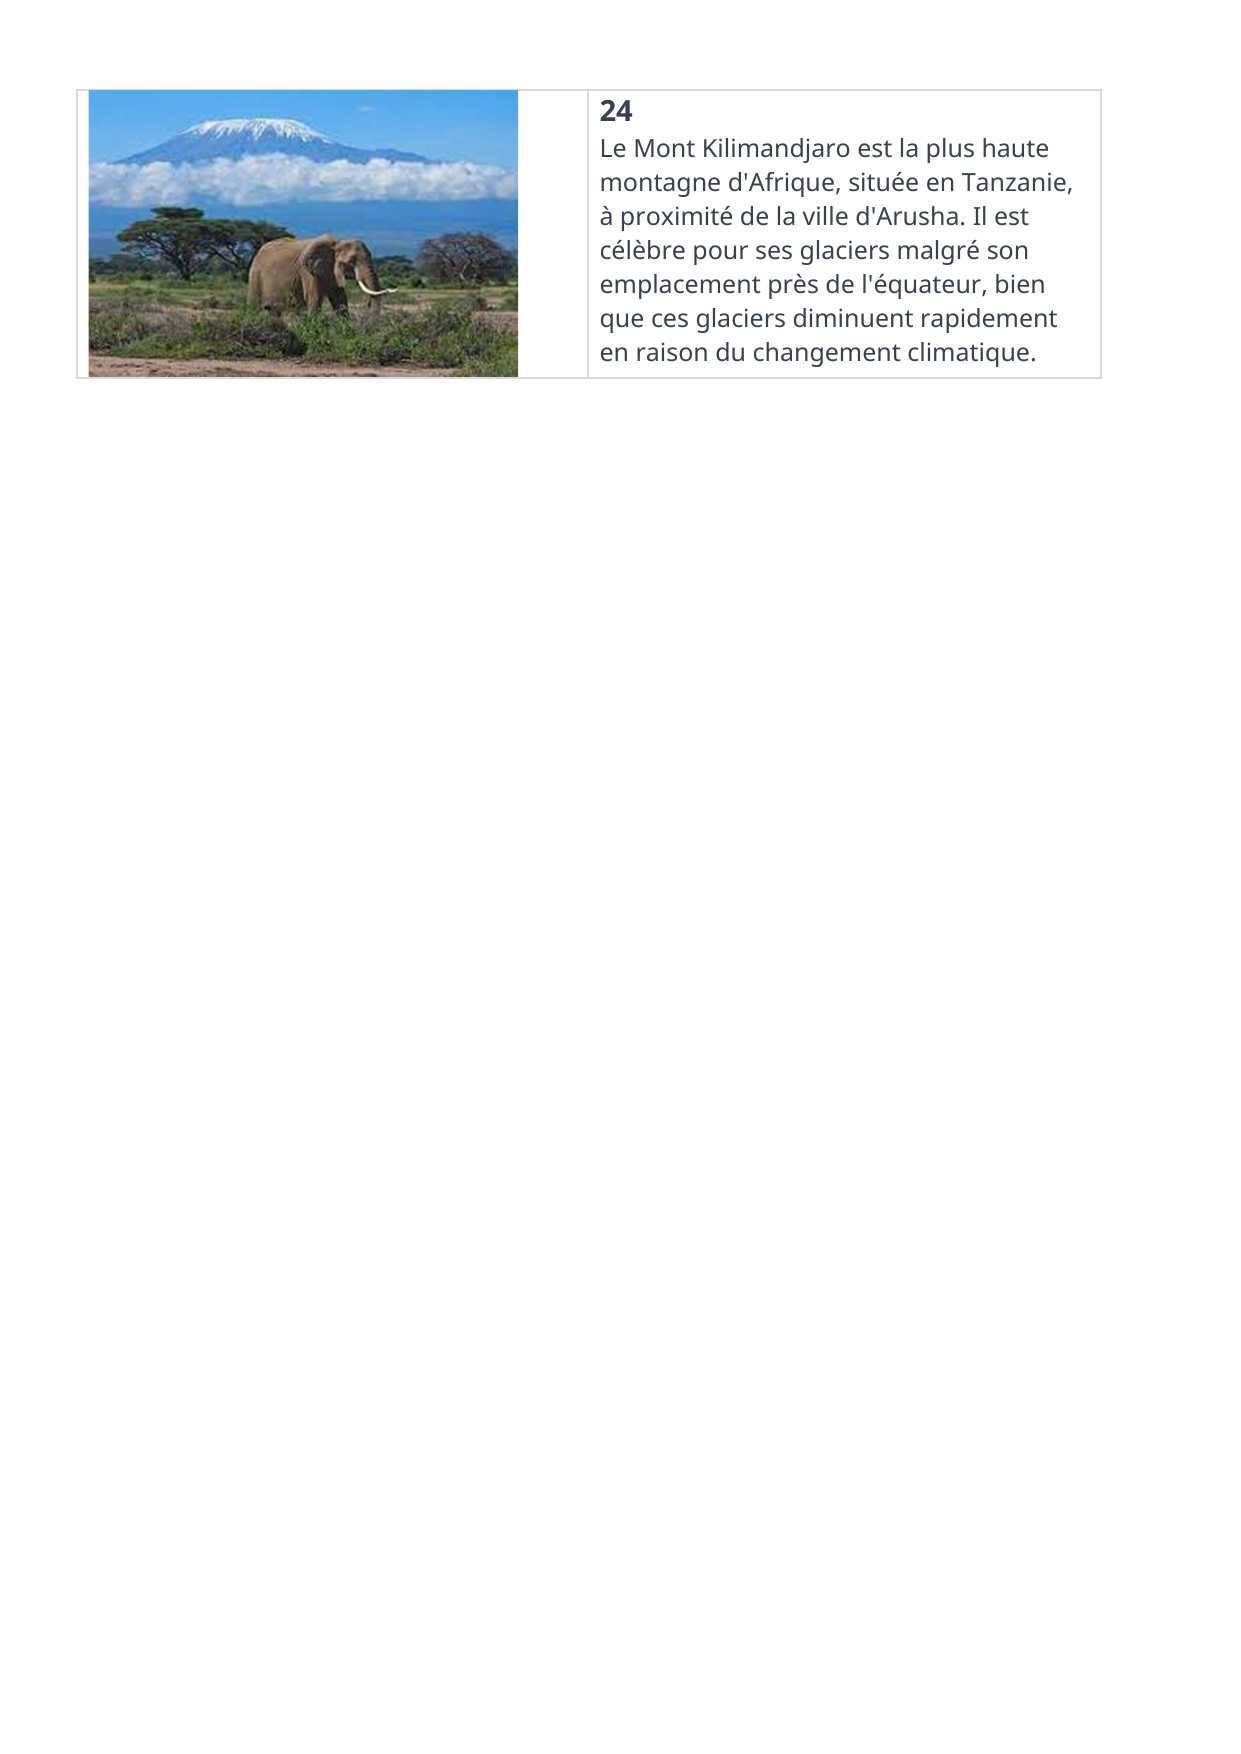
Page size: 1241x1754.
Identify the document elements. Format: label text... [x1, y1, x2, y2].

table_cell [577, 91, 587, 377]
table_cell 24 Le Mont Kilimandjaro est la plus haute montagne d'Afrique, située en Tanzanie, à proximité de la ville d'Arusha. Il est célèbre pour ses glaciers malgré son emplacement près de l'équateur, bien que ces glaciers diminuent rapidement en raison du changement climatique. [589, 91, 1100, 377]
picture [88, 90, 519, 377]
table_cell [78, 91, 88, 377]
